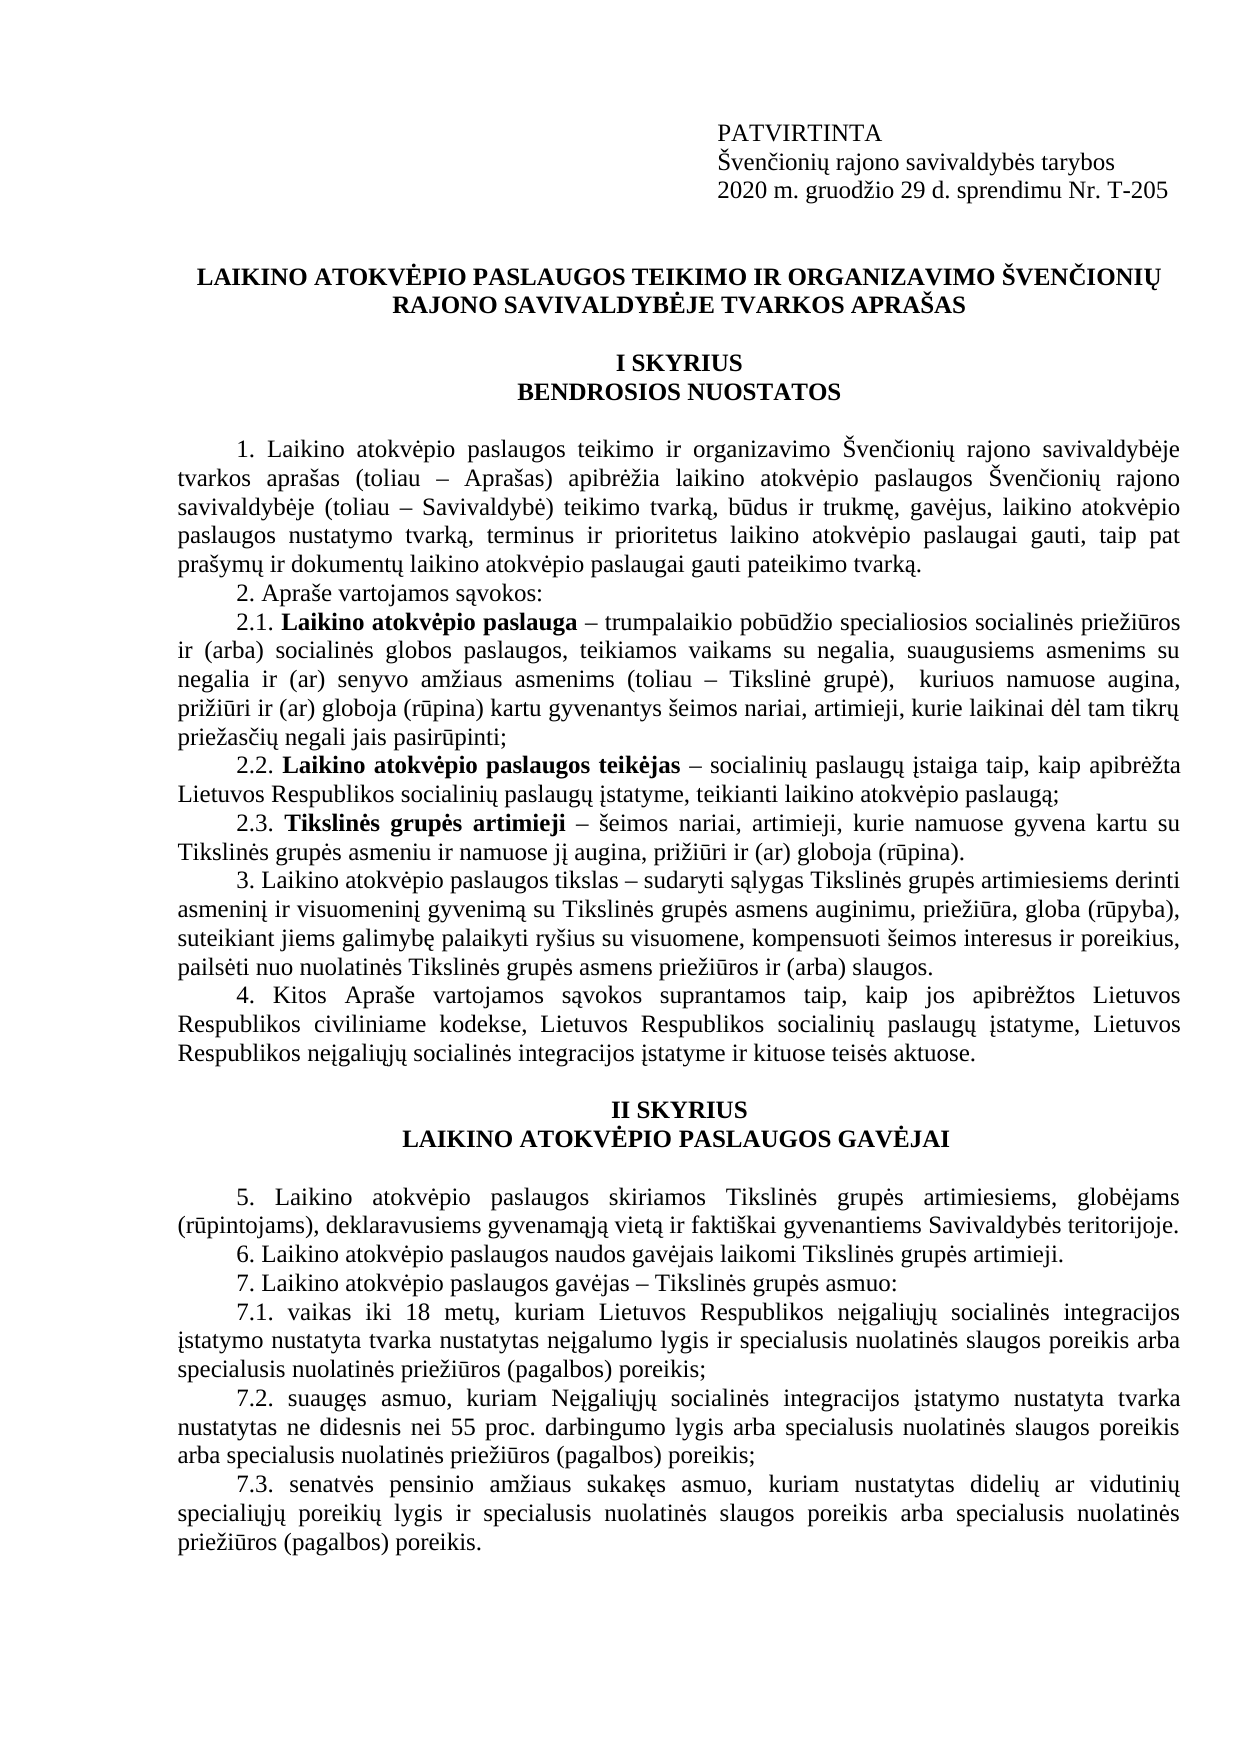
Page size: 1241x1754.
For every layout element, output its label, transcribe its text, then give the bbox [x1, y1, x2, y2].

text 6. Laikino atokvėpio paslaugos naudos gavėjais laikomi Tikslinės grupės artimieji. [177, 1239, 1181, 1268]
text 5. Laikino atokvėpio paslaugos skiriamos Tikslinės grupės artimiesiems, globėjams (rūpintojams), deklaravusiems gyvenamąją vietą ir faktiškai gyvenantiems Savivaldybės teritorijoje. [177, 1182, 1181, 1239]
text Švenčionių rajono savivaldybės tarybos [717, 147, 1181, 176]
text PATVIRTINTA [717, 118, 1181, 147]
text 4. Kitos Apraše vartojamos sąvokos suprantamos taip, kaip jos apibrėžtos Lietuvos Respublikos civiliniame kodekse, Lietuvos Respublikos socialinių paslaugų įstatyme, Lietuvos Respublikos neįgaliųjų socialinės integracijos įstatyme ir kituose teisės aktuose. [177, 981, 1181, 1067]
text 2.1. Laikino atokvėpio paslauga – trumpalaikio pobūdžio specialiosios socialinės priežiūros ir (arba) socialinės globos paslaugos, teikiamos vaikams su negalia, suaugusiems asmenims su negalia ir (ar) senyvo amžiaus asmenims (toliau – Tikslinė grupė), kuriuos namuose augina, prižiūri ir (ar) globoja (rūpina) kartu gyvenantys šeimos nariai, artimieji, kurie laikinai dėl tam tikrų priežasčių negali jais pasirūpinti; [177, 607, 1181, 751]
text BENDROSIOS NUOSTATOS [177, 377, 1181, 406]
text 7. Laikino atokvėpio paslaugos gavėjas – Tikslinės grupės asmuo: [177, 1268, 1181, 1297]
text 2020 m. gruodžio 29 d. sprendimu Nr. T-205 [717, 176, 1181, 204]
text LAIKINO ATOKVĖPIO PASLAUGOS GAVĖJAI [177, 1124, 1181, 1153]
text 7.2. suaugęs asmuo, kuriam Neįgaliųjų socialinės integracijos įstatymo nustatyta tvarka nustatytas ne didesnis nei 55 proc. darbingumo lygis arba specialusis nuolatinės slaugos poreikis arba specialusis nuolatinės priežiūros (pagalbos) poreikis; [177, 1383, 1181, 1469]
text LAIKINO ATOKVĖPIO PASLAUGOS TEIKIMO IR ORGANIZAVIMO ŠVENČIONIŲ RAJONO SAVIVALDYBĖJE TVARKOS APRAŠAS [177, 262, 1181, 319]
text 2.3. Tikslinės grupės artimieji – šeimos nariai, artimieji, kurie namuose gyvena kartu su Tikslinės grupės asmeniu ir namuose jį augina, prižiūri ir (ar) globoja (rūpina). [177, 808, 1181, 866]
text 7.1. vaikas iki 18 metų, kuriam Lietuvos Respublikos neįgaliųjų socialinės integracijos įstatymo nustatyta tvarka nustatytas neįgalumo lygis ir specialusis nuolatinės slaugos poreikis arba specialusis nuolatinės priežiūros (pagalbos) poreikis; [177, 1297, 1181, 1383]
text 3. Laikino atokvėpio paslaugos tikslas – sudaryti sąlygas Tikslinės grupės artimiesiems derinti asmeninį ir visuomeninį gyvenimą su Tikslinės grupės asmens auginimu, priežiūra, globa (rūpyba), suteikiant jiems galimybę palaikyti ryšius su visuomene, kompensuoti šeimos interesus ir poreikius, pailsėti nuo nuolatinės Tikslinės grupės asmens priežiūros ir (arba) slaugos. [177, 866, 1181, 981]
text I SKYRIUS [177, 348, 1181, 377]
text 2. Apraše vartojamos sąvokos: [177, 578, 1181, 607]
text 7.3. senatvės pensinio amžiaus sukakęs asmuo, kuriam nustatytas didelių ar vidutinių specialiųjų poreikių lygis ir specialusis nuolatinės slaugos poreikis arba specialusis nuolatinės priežiūros (pagalbos) poreikis. [177, 1469, 1181, 1556]
text II SKYRIUS [177, 1096, 1181, 1124]
text 2.2. Laikino atokvėpio paslaugos teikėjas – socialinių paslaugų įstaiga taip, kaip apibrėžta Lietuvos Respublikos socialinių paslaugų įstatyme, teikianti laikino atokvėpio paslaugą; [177, 751, 1181, 808]
text 1. Laikino atokvėpio paslaugos teikimo ir organizavimo Švenčionių rajono savivaldybėje tvarkos aprašas (toliau – Aprašas) apibrėžia laikino atokvėpio paslaugos Švenčionių rajono savivaldybėje (toliau – Savivaldybė) teikimo tvarką, būdus ir trukmę, gavėjus, laikino atokvėpio paslaugos nustatymo tvarką, terminus ir prioritetus laikino atokvėpio paslaugai gauti, taip pat prašymų ir dokumentų laikino atokvėpio paslaugai gauti pateikimo tvarką. [177, 434, 1181, 578]
